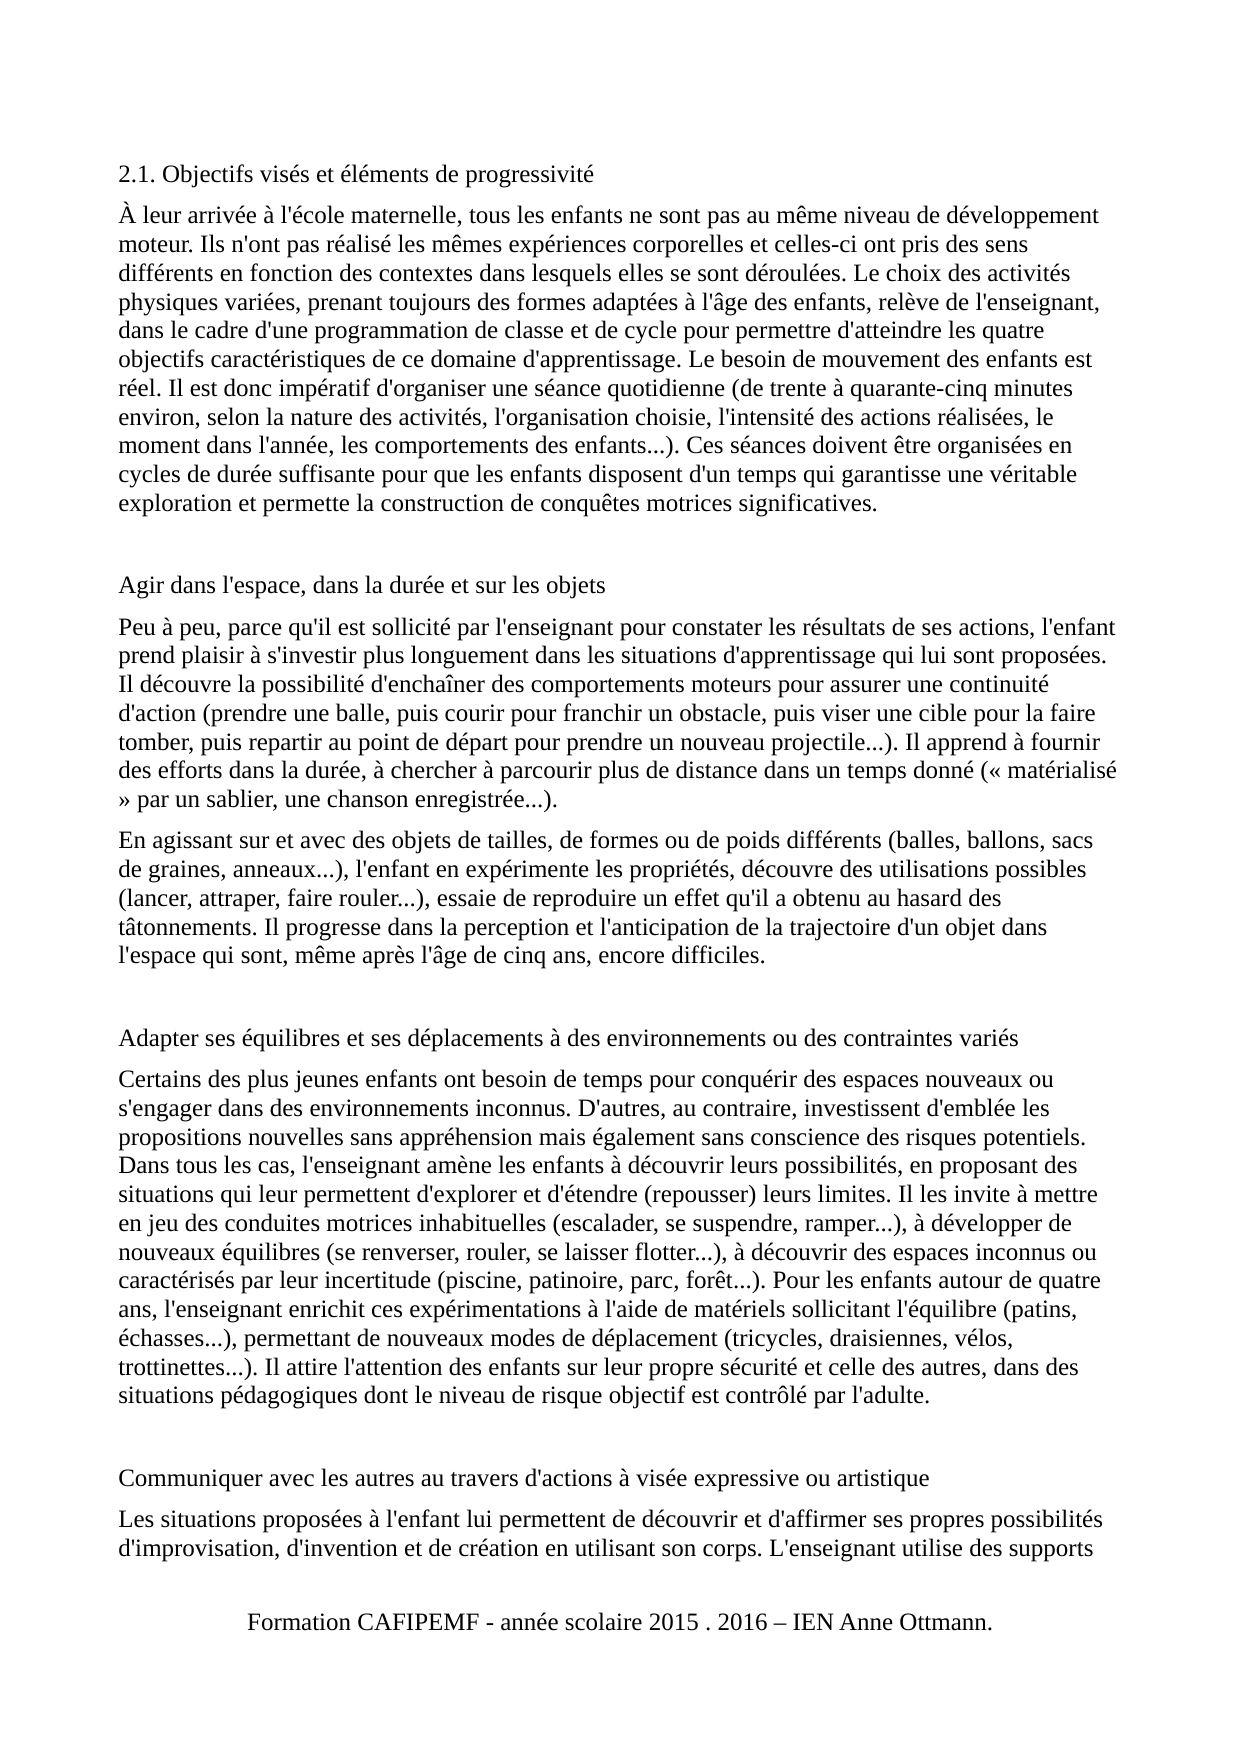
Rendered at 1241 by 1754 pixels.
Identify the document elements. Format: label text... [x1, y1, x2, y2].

text Certains des plus jeunes enfants ont besoin de temps pour conquérir des espaces nouveaux ou s'engager dans des environnements inconnus. D'autres, au contraire, investissent d'emblée les propositions nouvelles sans appréhension mais également sans conscience des risques potentiels. Dans tous les cas, l'enseignant amène les enfants à découvrir leurs possibilités, en proposant des situations qui leur permettent d'explorer et d'étendre (repousser) leurs limites. Il les invite à mettre en jeu des conduites motrices inhabituelles (escalader, se suspendre, ramper...), à développer de nouveaux équilibres (se renverser, rouler, se laisser flotter...), à découvrir des espaces inconnus ou caractérisés par leur incertitude (piscine, patinoire, parc, forêt...). Pour les enfants autour de quatre ans, l'enseignant enrichit ces expérimentations à l'aide de matériels sollicitant l'équilibre (patins, échasses...), permettant de nouveaux modes de déplacement (tricycles, draisiennes, vélos, trottinettes...). Il attire l'attention des enfants sur leur propre sécurité et celle des autres, dans des situations pédagogiques dont le niveau de risque objectif est contrôlé par l'adulte. [118, 1064, 1122, 1409]
text Agir dans l'espace, dans la durée et sur les objets [118, 571, 1122, 599]
text Peu à peu, parce qu'il est sollicité par l'enseignant pour constater les résultats de ses actions, l'enfant prend plaisir à s'investir plus longuement dans les situations d'apprentissage qui lui sont proposées. Il découvre la possibilité d'enchaîner des comportements moteurs pour assurer une continuité d'action (prendre une balle, puis courir pour franchir un obstacle, puis viser une cible pour la faire tomber, puis repartir au point de départ pour prendre un nouveau projectile...). Il apprend à fournir des efforts dans la durée, à chercher à parcourir plus de distance dans un temps donné (« matérialisé » par un sablier, une chanson enregistrée...). [118, 612, 1122, 813]
text Les situations proposées à l'enfant lui permettent de découvrir et d'affirmer ses propres possibilités d'improvisation, d'invention et de création en utilisant son corps. L'enseignant utilise des supports [118, 1504, 1122, 1562]
text Adapter ses équilibres et ses déplacements à des environnements ou des contraintes variés [118, 1023, 1122, 1052]
text 2.1. Objectifs visés et éléments de progressivité [118, 159, 1122, 188]
text Communiquer avec les autres au travers d'actions à visée expressive ou artistique [118, 1463, 1122, 1492]
text À leur arrivée à l'école maternelle, tous les enfants ne sont pas au même niveau de développement moteur. Ils n'ont pas réalisé les mêmes expériences corporelles et celles-ci ont pris des sens différents en fonction des contextes dans lesquels elles se sont déroulées. Le choix des activités physiques variées, prenant toujours des formes adaptées à l'âge des enfants, relève de l'enseignant, dans le cadre d'une programmation de classe et de cycle pour permettre d'atteindre les quatre objectifs caractéristiques de ce domaine d'apprentissage. Le besoin de mouvement des enfants est réel. Il est donc impératif d'organiser une séance quotidienne (de trente à quarante-cinq minutes environ, selon la nature des activités, l'organisation choisie, l'intensité des actions réalisées, le moment dans l'année, les comportements des enfants...). Ces séances doivent être organisées en cycles de durée suffisante pour que les enfants disposent d'un temps qui garantisse une véritable exploration et permette la construction de conquêtes motrices significatives. [118, 201, 1122, 517]
text En agissant sur et avec des objets de tailles, de formes ou de poids différents (balles, ballons, sacs de graines, anneaux...), l'enfant en expérimente les propriétés, découvre des utilisations possibles (lancer, attraper, faire rouler...), essaie de reproduire un effet qu'il a obtenu au hasard des tâtonnements. Il progresse dans la perception et l'anticipation de la trajectoire d'un objet dans l'espace qui sont, même après l'âge de cinq ans, encore difficiles. [118, 826, 1122, 969]
